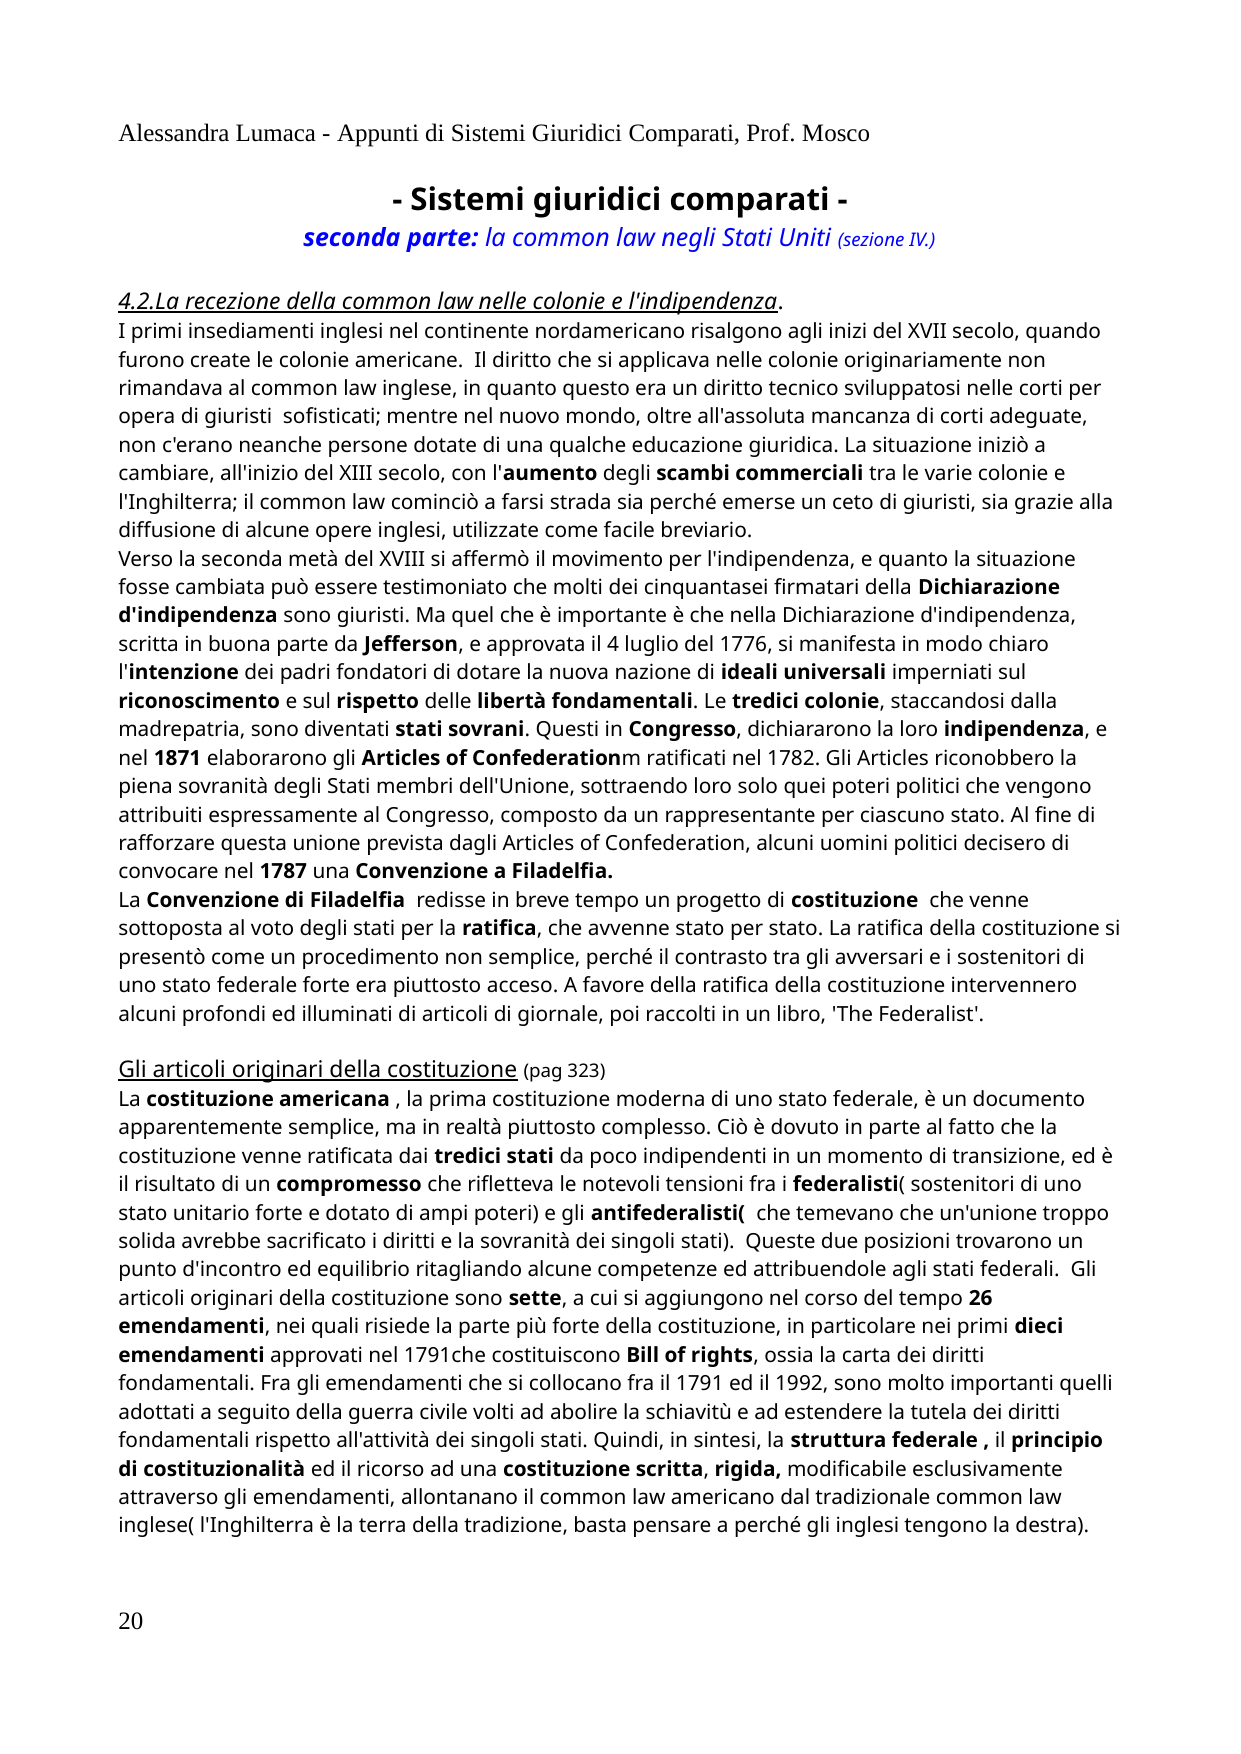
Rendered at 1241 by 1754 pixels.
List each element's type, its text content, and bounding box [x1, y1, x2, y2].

text - Sistemi giuridici comparati - [118, 177, 1122, 220]
text Verso la seconda metà del XVIII si affermò il movimento per l'indipendenza, e quanto la situazione fosse cambiata può essere testimoniato che molti dei cinquantasei firmatari della Dichiarazione d'indipendenza sono giuristi. Ma quel che è importante è che nella Dichiarazione d'indipendenza, scritta in buona parte da Jefferson, e approvata il 4 luglio del 1776, si manifesta in modo chiaro l'intenzione dei padri fondatori di dotare la nuova nazione di ideali universali imperniati sul riconoscimento e sul rispetto delle libertà fondamentali. Le tredici colonie, staccandosi dalla madrepatria, sono diventati stati sovrani. Questi in Congresso, dichiararono la loro indipendenza, e nel 1871 elaborarono gli Articles of Confederationm ratificati nel 1782. Gli Articles riconobbero la piena sovranità degli Stati membri dell'Unione, sottraendo loro solo quei poteri politici che vengono attribuiti espressamente al Congresso, composto da un rappresentante per ciascuno stato. Al fine di rafforzare questa unione prevista dagli Articles of Confederation, alcuni uomini politici decisero di convocare nel 1787 una Convenzione a Filadelfia. [118, 544, 1122, 885]
text La costituzione americana , la prima costituzione moderna di uno stato federale, è un documento apparentemente semplice, ma in realtà piuttosto complesso. Ciò è dovuto in parte al fatto che la costituzione venne ratificata dai tredici stati da poco indipendenti in un momento di transizione, ed è il risultato di un compromesso che rifletteva le notevoli tensioni fra i federalisti( sostenitori di uno stato unitario forte e dotato di ampi poteri) e gli antifederalisti( che temevano che un'unione troppo solida avrebbe sacrificato i diritti e la sovranità dei singoli stati). Queste due posizioni trovarono un punto d'incontro ed equilibrio ritagliando alcune competenze ed attribuendole agli stati federali. Gli articoli originari della costituzione sono sette, a cui si aggiungono nel corso del tempo 26 emendamenti, nei quali risiede la parte più forte della costituzione, in particolare nei primi dieci emendamenti approvati nel 1791che costituiscono Bill of rights, ossia la carta dei diritti fondamentali. Fra gli emendamenti che si collocano fra il 1791 ed il 1992, sono molto importanti quelli adottati a seguito della guerra civile volti ad abolire la schiavitù e ad estendere la tutela dei diritti fondamentali rispetto all'attività dei singoli stati. Quindi, in sintesi, la struttura federale , il principio di costituzionalità ed il ricorso ad una costituzione scritta, rigida, modificabile esclusivamente attraverso gli emendamenti, allontanano il common law americano dal tradizionale common law inglese( l'Inghilterra è la terra della tradizione, basta pensare a perché gli inglesi tengono la destra). [118, 1084, 1122, 1539]
text I primi insediamenti inglesi nel continente nordamericano risalgono agli inizi del XVII secolo, quando furono create le colonie americane. Il diritto che si applicava nelle colonie originariamente non rimandava al common law inglese, in quanto questo era un diritto tecnico sviluppatosi nelle corti per opera di giuristi sofisticati; mentre nel nuovo mondo, oltre all'assoluta mancanza di corti adeguate, non c'erano neanche persone dotate di una qualche educazione giuridica. La situazione iniziò a cambiare, all'inizio del XIII secolo, con l'aumento degli scambi commerciali tra le varie colonie e l'Inghilterra; il common law cominciò a farsi strada sia perché emerse un ceto di giuristi, sia grazie alla diffusione di alcune opere inglesi, utilizzate come facile breviario. [118, 316, 1122, 544]
text La Convenzione di Filadelfia redisse in breve tempo un progetto di costituzione che venne sottoposta al voto degli stati per la ratifica, che avvenne stato per stato. La ratifica della costituzione si presentò come un procedimento non semplice, perché il contrasto tra gli avversari e i sostenitori di uno stato federale forte era piuttosto acceso. A favore della ratifica della costituzione intervennero alcuni profondi ed illuminati di articoli di giornale, poi raccolti in un libro, 'The Federalist'. [118, 885, 1122, 1027]
text seconda parte: la common law negli Stati Uniti (sezione IV.) [118, 220, 1122, 254]
text Gli articoli originari della costituzione (pag 323) [118, 1053, 1122, 1084]
text 4.2.La recezione della common law nelle colonie e l'indipendenza. [118, 285, 1122, 316]
